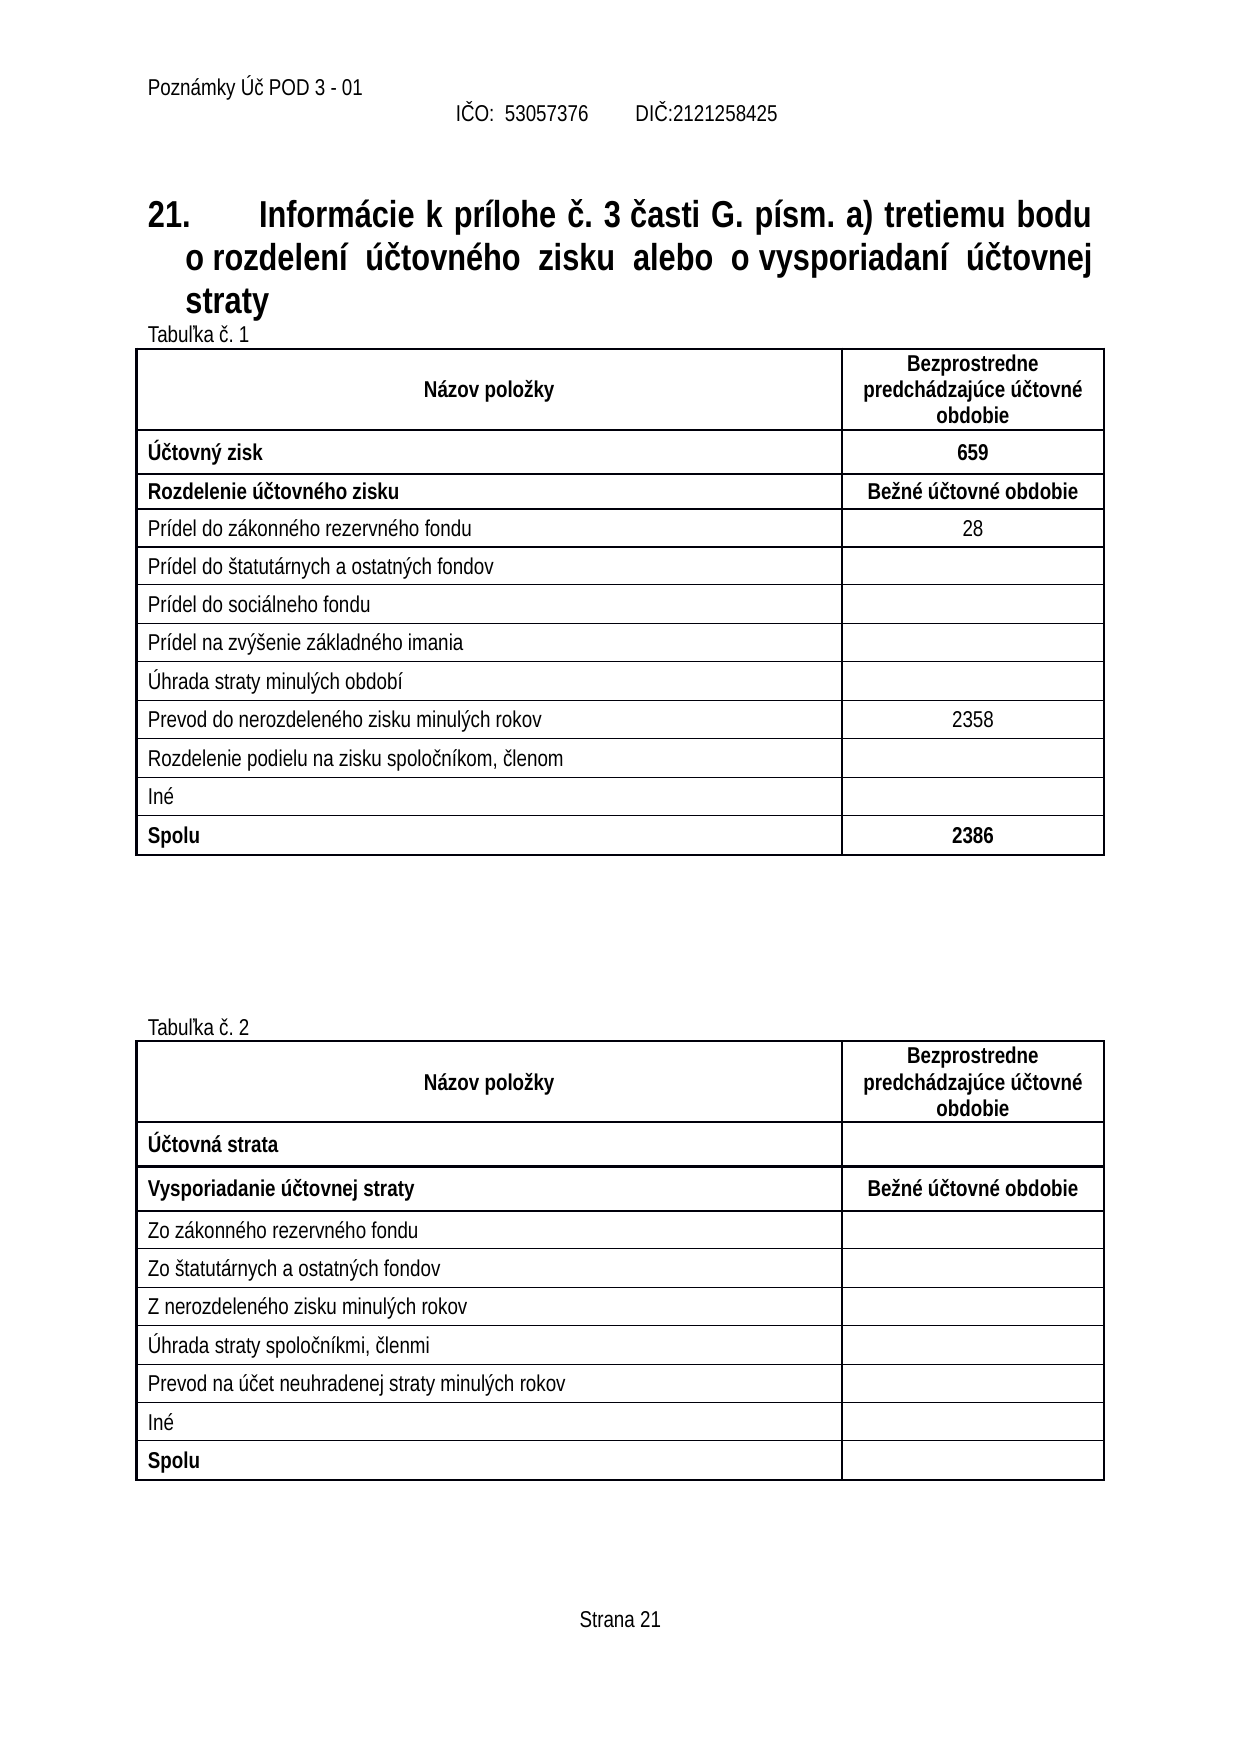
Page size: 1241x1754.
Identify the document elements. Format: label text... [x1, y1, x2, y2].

table_cell 28 [843, 510, 1103, 546]
text Tabuľka č. 2 [148, 1014, 1092, 1040]
table_cell Spolu [138, 816, 841, 853]
table_cell [843, 548, 1103, 584]
table_cell Prídel do štatutárnych a ostatných fondov [138, 548, 841, 584]
table_cell [843, 778, 1103, 815]
table_cell [843, 585, 1103, 623]
table_cell Zo zákonného rezervného fondu [138, 1212, 841, 1248]
table_cell [843, 1441, 1103, 1479]
title Informácie k prílohe č. 3 časti G. písm. a) tretiemu bodu o rozdelení účtovného zisku alebo o vysporiadaní účtovnej straty [148, 192, 1092, 321]
table_cell Bežné účtovné obdobie [843, 475, 1103, 507]
table_cell Úhrada straty minulých období [138, 662, 841, 700]
table_cell Prevod na účet neuhradenej straty minulých rokov [138, 1365, 841, 1402]
table_cell [843, 1288, 1103, 1325]
text Tabuľka č. 1 [148, 321, 1092, 348]
table_cell [843, 1249, 1103, 1287]
table_cell Prídel na zvýšenie základného imania [138, 624, 841, 661]
table_cell Úhrada straty spoločníkmi, členmi [138, 1326, 841, 1363]
table_cell [843, 624, 1103, 661]
table_cell Iné [138, 778, 841, 815]
table_cell Spolu [138, 1441, 841, 1479]
table_cell Účtovná strata [138, 1123, 841, 1165]
table_cell 659 [843, 431, 1103, 473]
table_cell Prevod do nerozdeleného zisku minulých rokov [138, 701, 841, 738]
table_cell [843, 739, 1103, 777]
table_cell Prídel do zákonného rezervného fondu [138, 510, 841, 546]
table_cell [843, 1365, 1103, 1402]
table_cell [843, 1123, 1103, 1165]
table_cell [843, 1326, 1103, 1363]
table_cell Z nerozdeleného zisku minulých rokov [138, 1288, 841, 1325]
table_cell Prídel do sociálneho fondu [138, 585, 841, 623]
table_cell 2386 [843, 816, 1103, 853]
table_cell Účtovný zisk [138, 431, 841, 473]
table_cell 2358 [843, 701, 1103, 738]
table_cell Rozdelenie účtovného zisku [138, 475, 841, 507]
table_cell [843, 1212, 1103, 1248]
table_cell Rozdelenie podielu na zisku spoločníkom, členom [138, 739, 841, 777]
table_cell Vysporiadanie účtovnej straty [138, 1168, 841, 1210]
table_cell [843, 1403, 1103, 1440]
table_cell [843, 662, 1103, 700]
table_header Bezprostredne predchádzajúce účtovné obdobie [843, 350, 1103, 429]
table_header Bezprostredne predchádzajúce účtovné obdobie [843, 1042, 1103, 1121]
table_header Názov položky [138, 1042, 841, 1121]
table_cell Bežné účtovné obdobie [843, 1168, 1103, 1210]
table_header Názov položky [138, 350, 841, 429]
table_cell Zo štatutárnych a ostatných fondov [138, 1249, 841, 1287]
table_cell Iné [138, 1403, 841, 1440]
